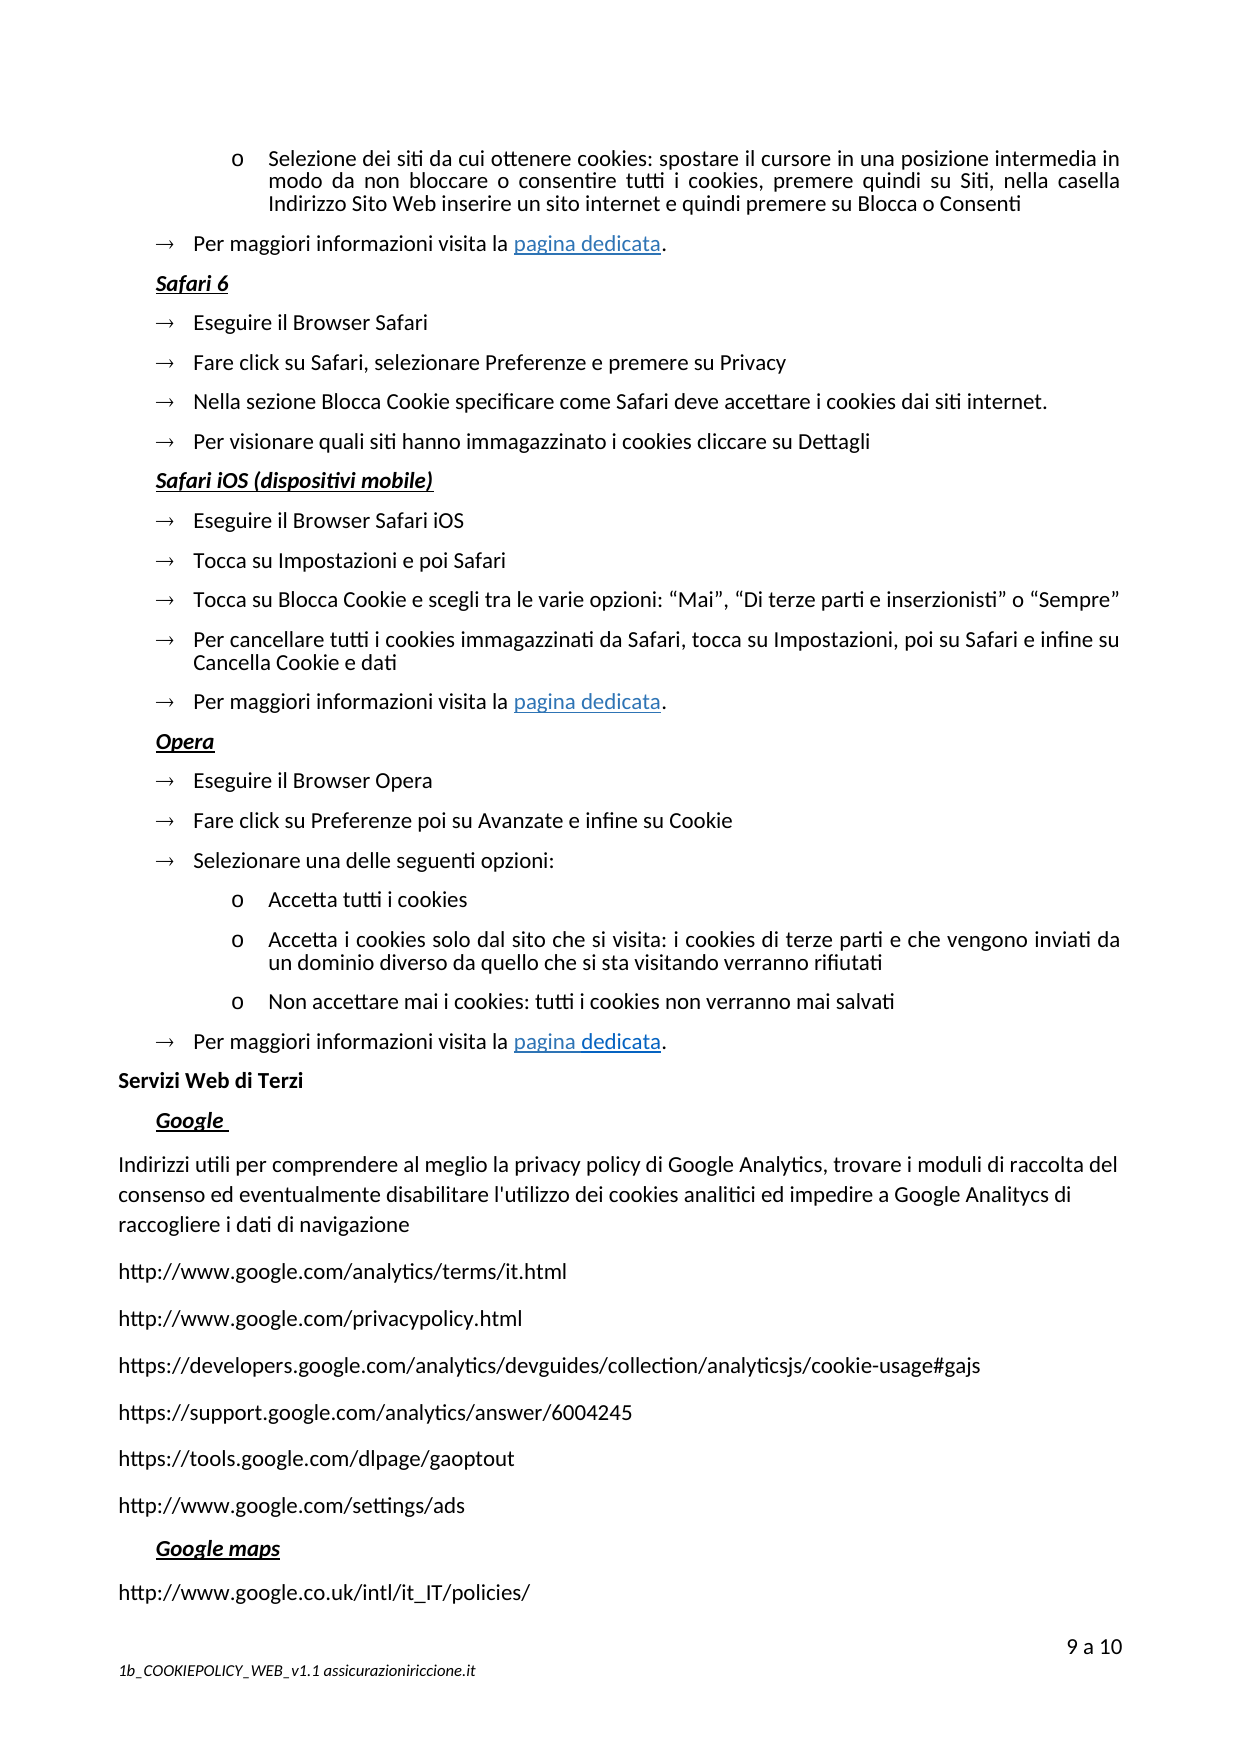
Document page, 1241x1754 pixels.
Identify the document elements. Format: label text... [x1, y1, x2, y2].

list Fare click su Preferenze poi su Avanzate e infine su Cookie [156, 810, 1122, 833]
text https://developers.google.com/analytics/devguides/collection/analyticsjs/cookie-usage#gajs [118, 1351, 1122, 1379]
text Servizi Web di Terzi [118, 1071, 1122, 1093]
list Eseguire il Browser Safari iOS [156, 510, 1122, 533]
text https://support.google.com/analytics/answer/6004245 [118, 1398, 1122, 1426]
text http://www.google.com/settings/ads [118, 1491, 1122, 1519]
list Eseguire il Browser Opera [156, 771, 1122, 793]
text Opera [118, 731, 1122, 754]
text http://www.google.com/privacypolicy.html [118, 1304, 1122, 1332]
text http://www.google.com/analytics/terms/it.html [118, 1257, 1122, 1285]
list Accetta tutti i cookies [231, 889, 1122, 912]
text http://www.google.co.uk/intl/it_IT/policies/ [118, 1578, 1122, 1606]
text Safari 6 [118, 273, 1122, 296]
list Tocca su Blocca Cookie e scegli tra le varie opzioni: “Mai”, “Di terze parti e inserzionisti” o “Sempre” [156, 589, 1122, 612]
text Google maps [118, 1538, 1122, 1561]
list Eseguire il Browser Safari [156, 312, 1122, 335]
list Per cancellare tutti i cookies immagazzinati da Safari, tocca su Impostazioni, poi su Safari e infine su Cancella Cookie e dati [156, 629, 1122, 675]
list Non accettare mai i cookies: tutti i cookies non verranno mai salvati [231, 991, 1122, 1014]
list Selezionare una delle seguenti opzioni: [156, 850, 1122, 873]
text Google [118, 1110, 1122, 1133]
list Nella sezione Blocca Cookie specificare come Safari deve accettare i cookies dai siti internet. [156, 391, 1122, 414]
text Safari iOS (dispositivi mobile) [118, 471, 1122, 493]
list Tocca su Impostazioni e poi Safari [156, 550, 1122, 573]
list Per maggiori informazioni visita la pagina dedicata. [156, 233, 1122, 256]
text https://tools.google.com/dlpage/gaoptout [118, 1444, 1122, 1472]
list Selezione dei siti da cui ottenere cookies: spostare il cursore in una posizione intermedia in modo da non bloccare o consentire tutti i cookies, premere quindi su Siti, nella casella Indirizzo Sito Web inserire un sito internet e quindi premere su Blocca o Consenti [231, 148, 1122, 216]
list Per maggiori informazioni visita la pagina dedicata. [156, 691, 1122, 714]
list Fare click su Safari, selezionare Preferenze e premere su Privacy [156, 352, 1122, 375]
text Indirizzi utili per comprendere al meglio la privacy policy di Google Analytics, trovare i moduli di raccolta del consenso ed eventualmente disabilitare l'utilizzo dei cookies analitici ed impedire a Google Analitycs di raccogliere i dati di navigazione [118, 1150, 1122, 1238]
list Per maggiori informazioni visita la pagina dedicata. [156, 1031, 1122, 1054]
list Accetta i cookies solo dal sito che si visita: i cookies di terze parti e che vengono inviati da un dominio diverso da quello che si sta visitando verranno rifiutati [231, 929, 1122, 975]
list Per visionare quali siti hanno immagazzinato i cookies cliccare su Dettagli [156, 431, 1122, 454]
